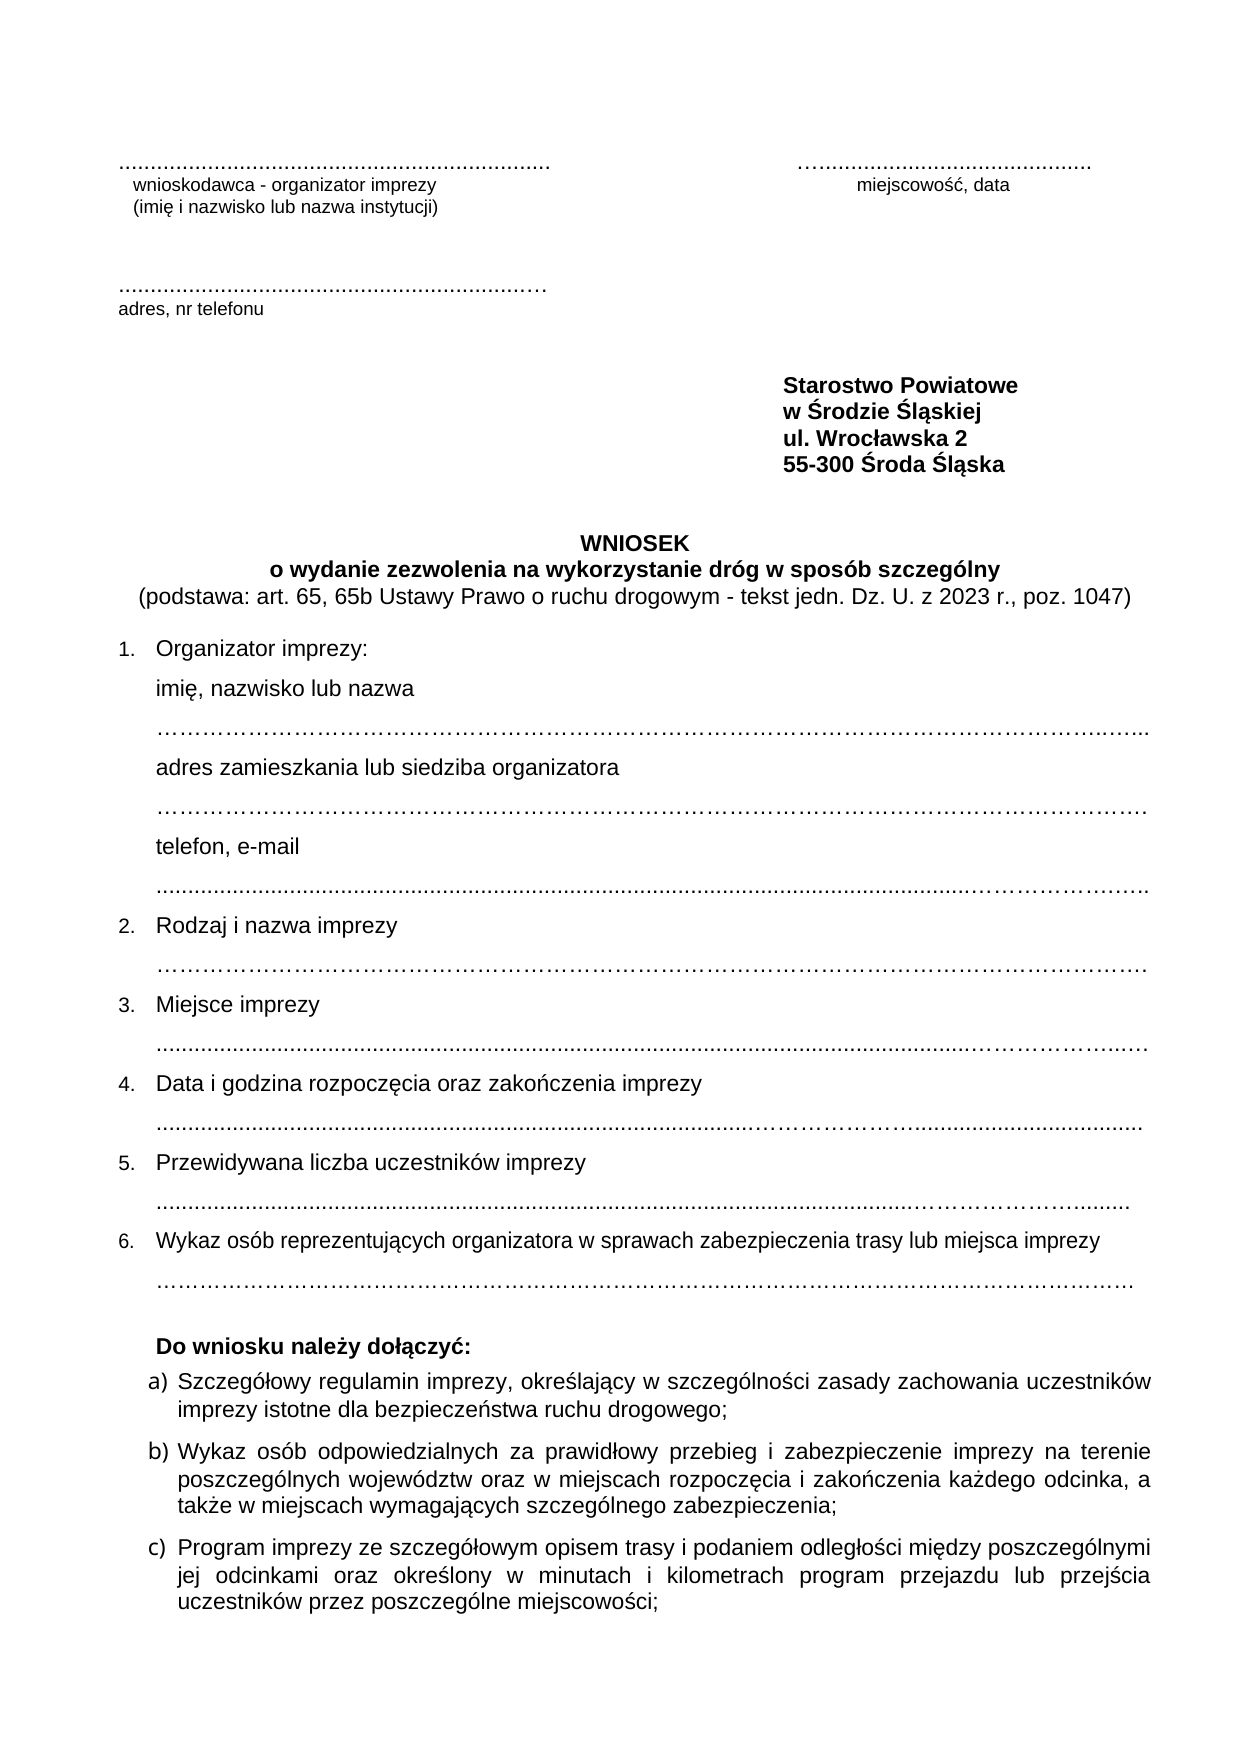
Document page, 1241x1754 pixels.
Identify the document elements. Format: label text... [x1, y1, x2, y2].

list ……………………………………………………………………………………………………………………… [118, 1267, 1152, 1293]
text ..............................................................................................………………….................................... [156, 1109, 1152, 1135]
text ................................................................… [118, 271, 1152, 297]
text w Środzie Śląskiej [118, 398, 1152, 424]
text WNIOSEK [118, 530, 1152, 556]
text .................................................................... …........................................... [118, 148, 1152, 174]
text wnioskodawca - organizator imprezy miejscowość, data [133, 174, 1093, 196]
list ……………………………………………………………………………………………………………..…... [118, 714, 1152, 741]
list Rodzaj i nazwa imprezy [118, 912, 1152, 938]
text adres, nr telefonu [118, 297, 1152, 319]
text telefon, e-mail [156, 833, 1152, 859]
text ................................................................................................................................………………...… [156, 1030, 1152, 1056]
text (podstawa: art. 65, 65b Ustawy Prawo o ruchu drogowym - tekst jedn. Dz. U. z 2023 r., poz. 1047) [118, 583, 1152, 609]
list Przewidywana liczba uczestników imprezy [118, 1148, 1152, 1175]
list …………………………………………………………………………………………………………………. [118, 951, 1152, 977]
list Data i godzina rozpoczęcia oraz zakończenia imprezy [118, 1069, 1152, 1096]
list Wykaz osób reprezentujących organizatora w sprawach zabezpieczenia trasy lub miejsca imprezy [118, 1227, 1152, 1254]
text Starostwo Powiatowe [118, 372, 1152, 398]
text o wydanie zezwolenia na wykorzystanie dróg w sposób szczególny [118, 556, 1152, 583]
list Organizator imprezy: imię, nazwisko lub nazwa [118, 635, 1152, 701]
text ................................................................................................................................……………….….. [156, 872, 1152, 898]
list Szczegółowy regulamin imprezy, określający w szczególności zasady zachowania uczestników imprezy istotne dla bezpieczeństwa ruchu drogowego; [148, 1365, 1152, 1423]
text ul. Wrocławska 2 55-300 Środa Śląska [118, 424, 1152, 477]
list Do wniosku należy dołączyć: [118, 1333, 1152, 1359]
text …………………………………………………………………………………………………………………. [156, 793, 1152, 819]
text adres zamieszkania lub siedziba organizatora [156, 754, 1152, 780]
text .......................................................................................................................…………………......... [156, 1188, 1152, 1214]
list Program imprezy ze szczegółowym opisem trasy i podaniem odległości między poszczególnymi jej odcinkami oraz określony w minutach i kilometrach program przejazdu lub przejścia uczestników przez poszczególne miejscowości; [148, 1530, 1152, 1614]
list Miejsce imprezy [118, 991, 1152, 1017]
list Wykaz osób odpowiedzialnych za prawidłowy przebieg i zabezpieczenie imprezy na terenie poszczególnych województw oraz w miejscach rozpoczęcia i zakończenia każdego odcinka, a także w miejscach wymagających szczególnego zabezpieczenia; [148, 1434, 1152, 1518]
text (imię i nazwisko lub nazwa instytucji) [133, 196, 1093, 217]
